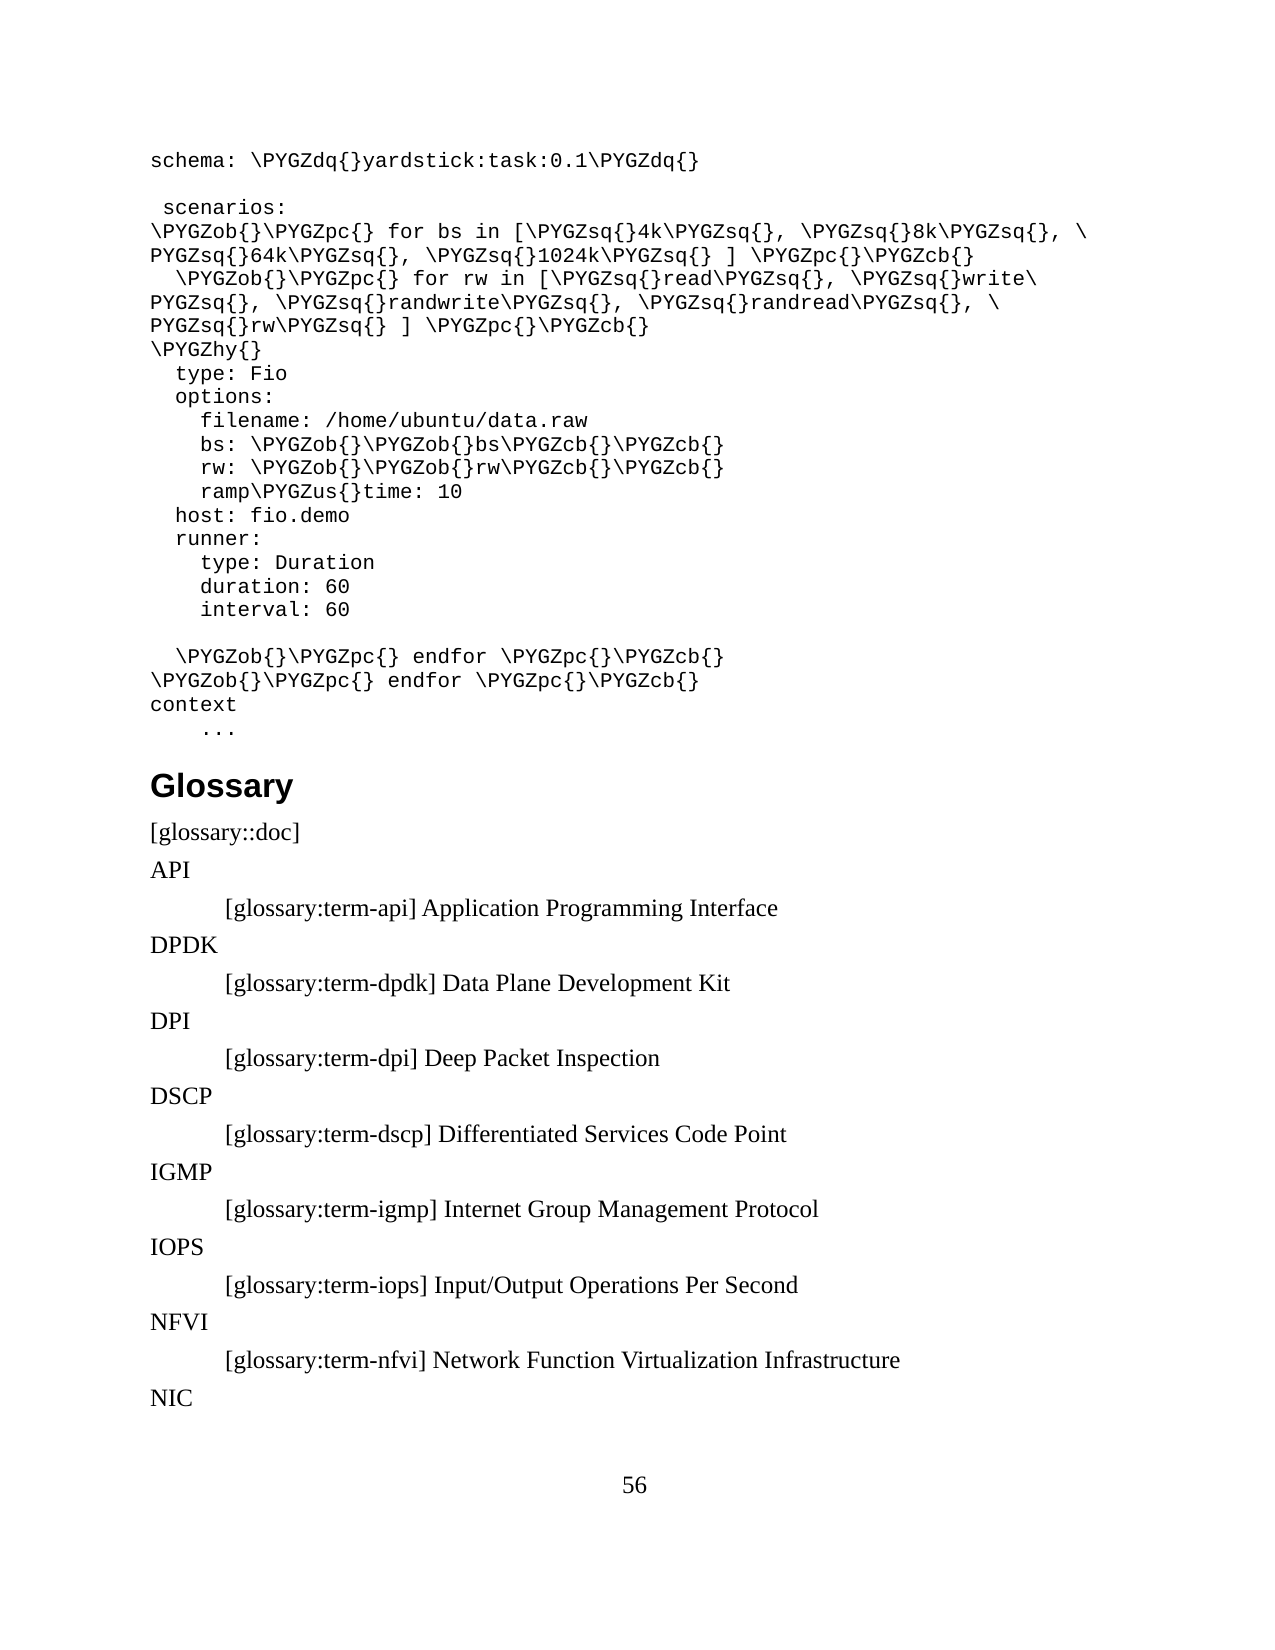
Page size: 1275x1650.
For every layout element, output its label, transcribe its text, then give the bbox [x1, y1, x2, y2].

text NFVI [150, 1307, 1125, 1336]
text host: fio.demo [150, 505, 1125, 528]
text DPDK [150, 930, 1125, 959]
text DPI [150, 1006, 1125, 1034]
text [glossary::doc] [150, 817, 1125, 846]
text context [150, 694, 1125, 717]
text bs: \PYGZob{}\PYGZob{}bs\PYGZcb{}\PYGZcb{} [150, 434, 1125, 457]
text [glossary:term-nfvi] Network Function Virtualization Infrastructure [225, 1345, 1125, 1374]
text ... [150, 717, 1125, 741]
text NIC [150, 1383, 1125, 1412]
text type: Duration [150, 552, 1125, 576]
text \PYGZob{}\PYGZpc{} endfor \PYGZpc{}\PYGZcb{} [150, 670, 1125, 694]
text [glossary:term-dpi] Deep Packet Inspection [225, 1043, 1125, 1072]
text DSCP [150, 1081, 1125, 1110]
text [glossary:term-dpdk] Data Plane Development Kit [225, 968, 1125, 997]
text \PYGZob{}\PYGZpc{} for rw in [\PYGZsq{}read\PYGZsq{}, \PYGZsq{}write\PYGZsq{}, \PYGZsq{}randwrite\PYGZsq{}, \PYGZsq{}randread\PYGZsq{}, \PYGZsq{}rw\PYGZsq{} ] \PYGZpc{}\PYGZcb{} [150, 268, 1125, 339]
text [glossary:term-iops] Input/Output Operations Per Second [225, 1270, 1125, 1298]
text [glossary:term-dscp] Differentiated Services Code Point [225, 1119, 1125, 1148]
text interval: 60 [150, 599, 1125, 623]
text ramp\PYGZus{}time: 10 [150, 481, 1125, 505]
text duration: 60 [150, 576, 1125, 599]
subtitle Glossary [150, 766, 1125, 805]
text type: Fio [150, 363, 1125, 386]
text scenarios: [150, 197, 1125, 221]
text runner: [150, 528, 1125, 552]
text schema: \PYGZdq{}yardstick:task:0.1\PYGZdq{} [150, 150, 1125, 174]
text API [150, 855, 1125, 884]
text [glossary:term-igmp] Internet Group Management Protocol [225, 1194, 1125, 1223]
text [glossary:term-api] Application Programming Interface [225, 893, 1125, 921]
text options: [150, 386, 1125, 410]
text rw: \PYGZob{}\PYGZob{}rw\PYGZcb{}\PYGZcb{} [150, 457, 1125, 481]
text \PYGZob{}\PYGZpc{} for bs in [\PYGZsq{}4k\PYGZsq{}, \PYGZsq{}8k\PYGZsq{}, \PYGZsq{}64k\PYGZsq{}, \PYGZsq{}1024k\PYGZsq{} ] \PYGZpc{}\PYGZcb{} [150, 221, 1125, 268]
text IGMP [150, 1157, 1125, 1185]
text \PYGZhy{} [150, 339, 1125, 363]
text \PYGZob{}\PYGZpc{} endfor \PYGZpc{}\PYGZcb{} [150, 647, 1125, 670]
text filename: /home/ubuntu/data.raw [150, 410, 1125, 434]
text IOPS [150, 1232, 1125, 1261]
